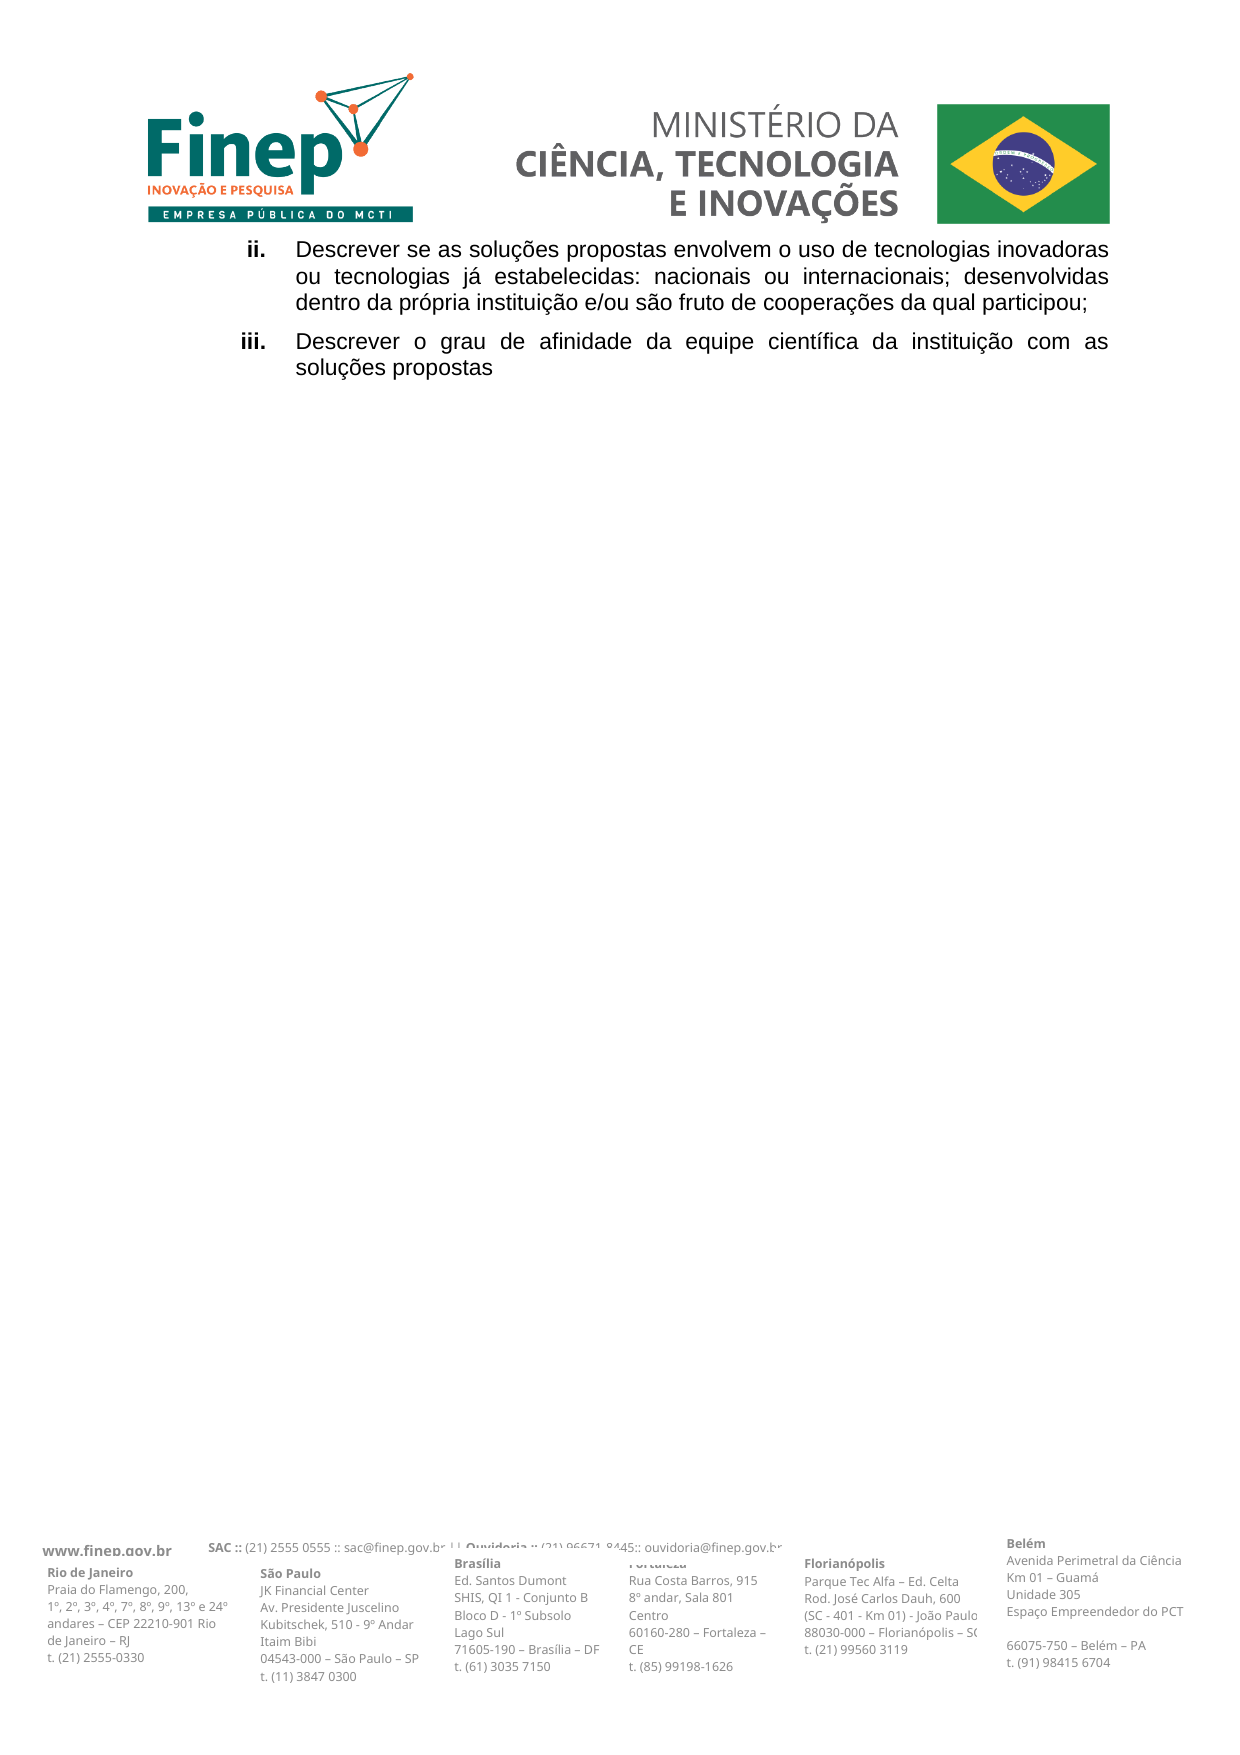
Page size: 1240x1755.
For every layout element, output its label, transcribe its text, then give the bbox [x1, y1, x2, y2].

list Descrever se as soluções propostas envolvem o uso de tecnologias inovadoras ou tecnologias já estabelecidas: nacionais ou internacionais; desenvolvidas dentro da própria instituição e/ou são fruto de cooperações da qual participou; [266, 236, 1110, 315]
list Descrever o grau de afinidade da equipe científica da instituição com as soluções propostas [266, 328, 1110, 381]
